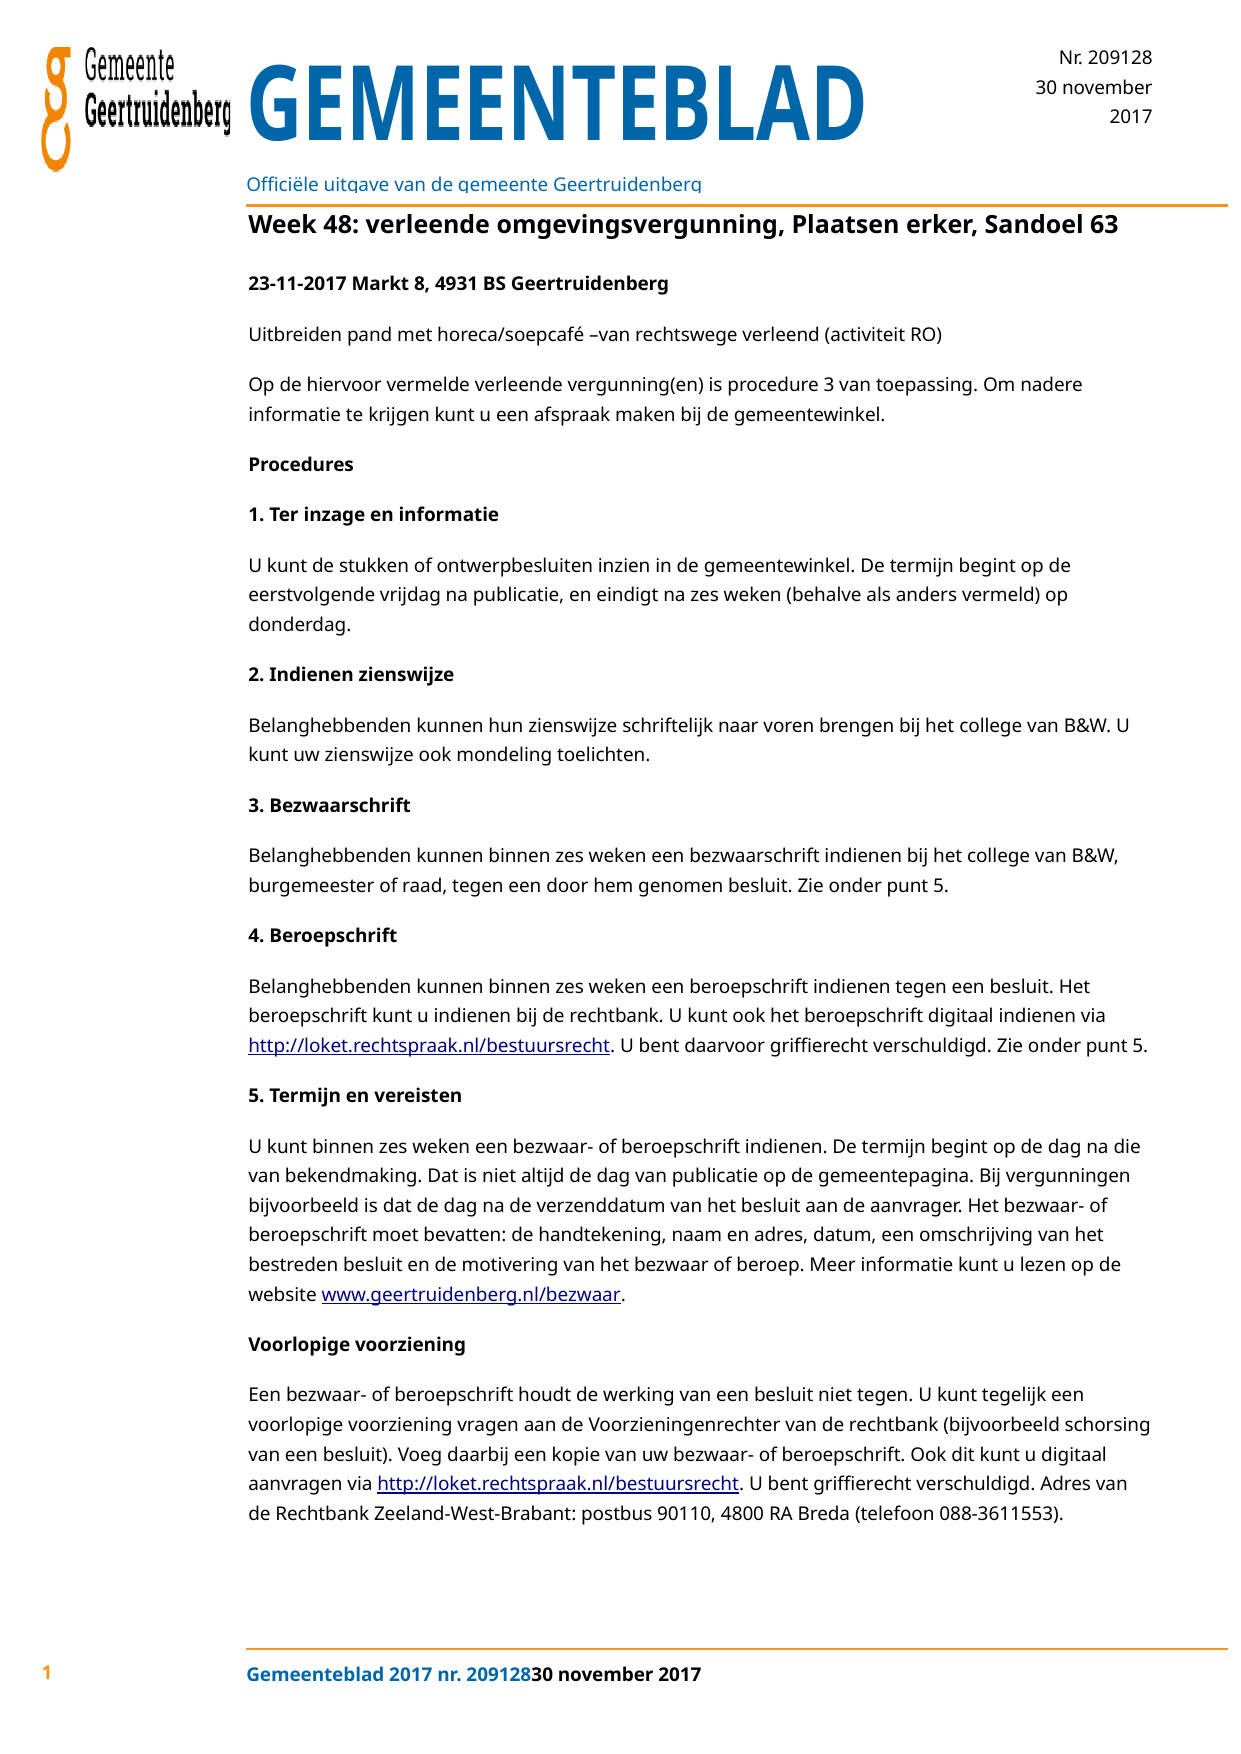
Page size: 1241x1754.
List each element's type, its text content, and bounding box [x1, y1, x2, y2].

text Uitbreiden pand met horeca/soepcafé –van rechtswege verleend (activiteit RO) [248, 321, 1152, 346]
text 4. Beroepschrift [248, 922, 1152, 948]
text 1. Ter inzage en informatie [248, 502, 1152, 527]
picture [41, 47, 231, 172]
text 23-11-2017 Markt 8, 4931 BS Geertruidenberg [248, 270, 1152, 296]
text Een bezwaar- of beroepschrift houdt de werking van een besluit niet tegen. U kunt tegelijk een voorlopige voorziening vragen aan de Voorzieningenrechter van de rechtbank (bijvoorbeeld schorsing van een besluit). Voeg daarbij een kopie van uw bezwaar- of beroepschrift. Ook dit kunt u digitaal aanvragen via http://loket.rechtspraak.nl/bestuursrecht. U bent griffierecht verschuldigd. Adres van de Rechtbank Zeeland-West-Brabant: postbus 90110, 4800 RA Breda (telefoon 088-3611553). [248, 1382, 1152, 1526]
text Voorlopige voorziening [248, 1331, 1152, 1357]
text Week 48: verleende omgevingsvergunning, Plaatsen erker, Sandoel 63 [248, 207, 1152, 241]
text 5. Termijn en vereisten [248, 1082, 1152, 1108]
text Belanghebbenden kunnen hun zienswijze schriftelijk naar voren brengen bij het college van B&W. U kunt uw zienswijze ook mondeling toelichten. [248, 712, 1152, 767]
text Procedures [248, 451, 1152, 477]
text Op de hiervoor vermelde verleende vergunning(en) is procedure 3 van toepassing. Om nadere informatie te krijgen kunt u een afspraak maken bij de gemeentewinkel. [248, 371, 1152, 426]
text 3. Bezwaarschrift [248, 792, 1152, 818]
text U kunt binnen zes weken een bezwaar- of beroepschrift indienen. De termijn begint op de dag na die van bekendmaking. Dat is niet altijd de dag van publicatie op de gemeentepagina. Bij vergunningen bijvoorbeeld is dat de dag na de verzenddatum van het besluit aan de aanvrager. Het bezwaar- of beroepschrift moet bevatten: de handtekening, naam en adres, datum, een omschrijving van het bestreden besluit en de motivering van het bezwaar of beroep. Meer informatie kunt u lezen op de website www.geertruidenberg.nl/bezwaar. [248, 1133, 1152, 1306]
text Belanghebbenden kunnen binnen zes weken een beroepschrift indienen tegen een besluit. Het beroepschrift kunt u indienen bij de rechtbank. U kunt ook het beroepschrift digitaal indienen via http://loket.rechtspraak.nl/bestuursrecht. U bent daarvoor griffierecht verschuldigd. Zie onder punt 5. [248, 973, 1152, 1058]
text U kunt de stukken of ontwerpbesluiten inzien in de gemeentewinkel. De termijn begint op de eerstvolgende vrijdag na publicatie, en eindigt na zes weken (behalve als anders vermeld) op donderdag. [248, 552, 1152, 637]
text Belanghebbenden kunnen binnen zes weken een bezwaarschrift indienen bij het college van B&W, burgemeester of raad, tegen een door hem genomen besluit. Zie onder punt 5. [248, 842, 1152, 898]
text 2. Indienen zienswijze [248, 662, 1152, 687]
